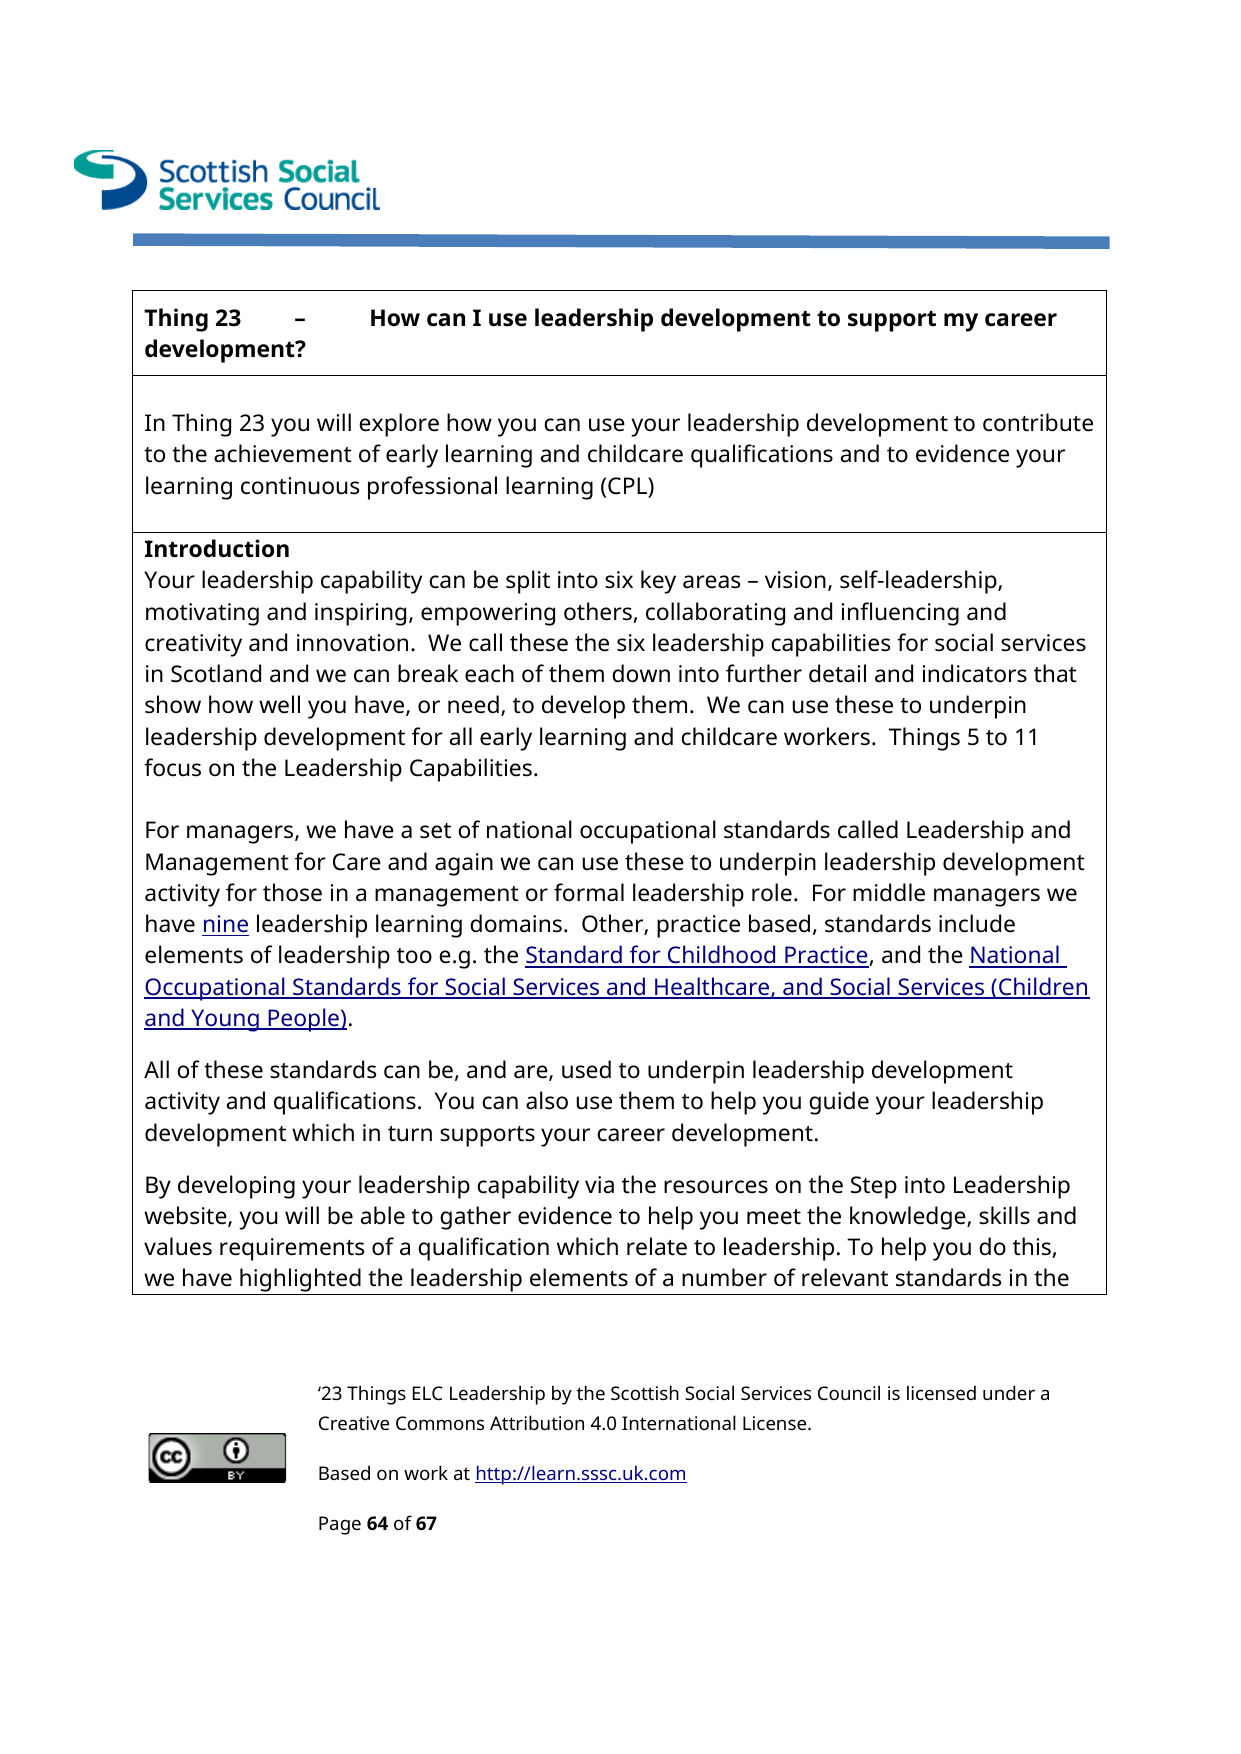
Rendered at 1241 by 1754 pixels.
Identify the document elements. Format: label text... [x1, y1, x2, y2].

table_header Thing 23 – How can I use leadership development to support my career development? [133, 291, 1106, 375]
table_cell In Thing 23 you will explore how you can use your leadership development to contribute to the achievement of early learning and childcare qualifications and to evidence your learning continuous professional learning (CPL) [133, 376, 1106, 532]
table_cell Introduction Your leadership capability can be split into six key areas – vision, self-leadership, motivating and inspiring, empowering others, collaborating and influencing and creativity and innovation. We call these the six leadership capabilities for social services in Scotland and we can break each of them down into further detail and indicators that show how well you have, or need, to develop them. We can use these to underpin leadership development for all early learning and childcare workers. Things 5 to 11 focus on the Leadership Capabilities. For managers, we have a set of national occupational standards called Leadership and Management for Care and again we can use these to underpin leadership development activity for those in a management or formal leadership role. For middle managers we have nine leadership learning domains. Other, practice based, standards include elements of leadership too e.g. the Standard for Childhood Practice, and the National Occupational Standards for Social Services and Healthcare, and Social Services (Children and Young People). All of these standards can be, and are, used to underpin leadership development activity and qualifications. You can also use them to help you guide your leadership development which in turn supports your career development. By developing your leadership capability via the resources on the Step into Leadership website, you will be able to gather evidence to help you meet the knowledge, skills and values requirements of a qualification which relate to leadership. To help you do this, we have highlighted the leadership elements of a number of relevant standards in the [133, 533, 1106, 1293]
